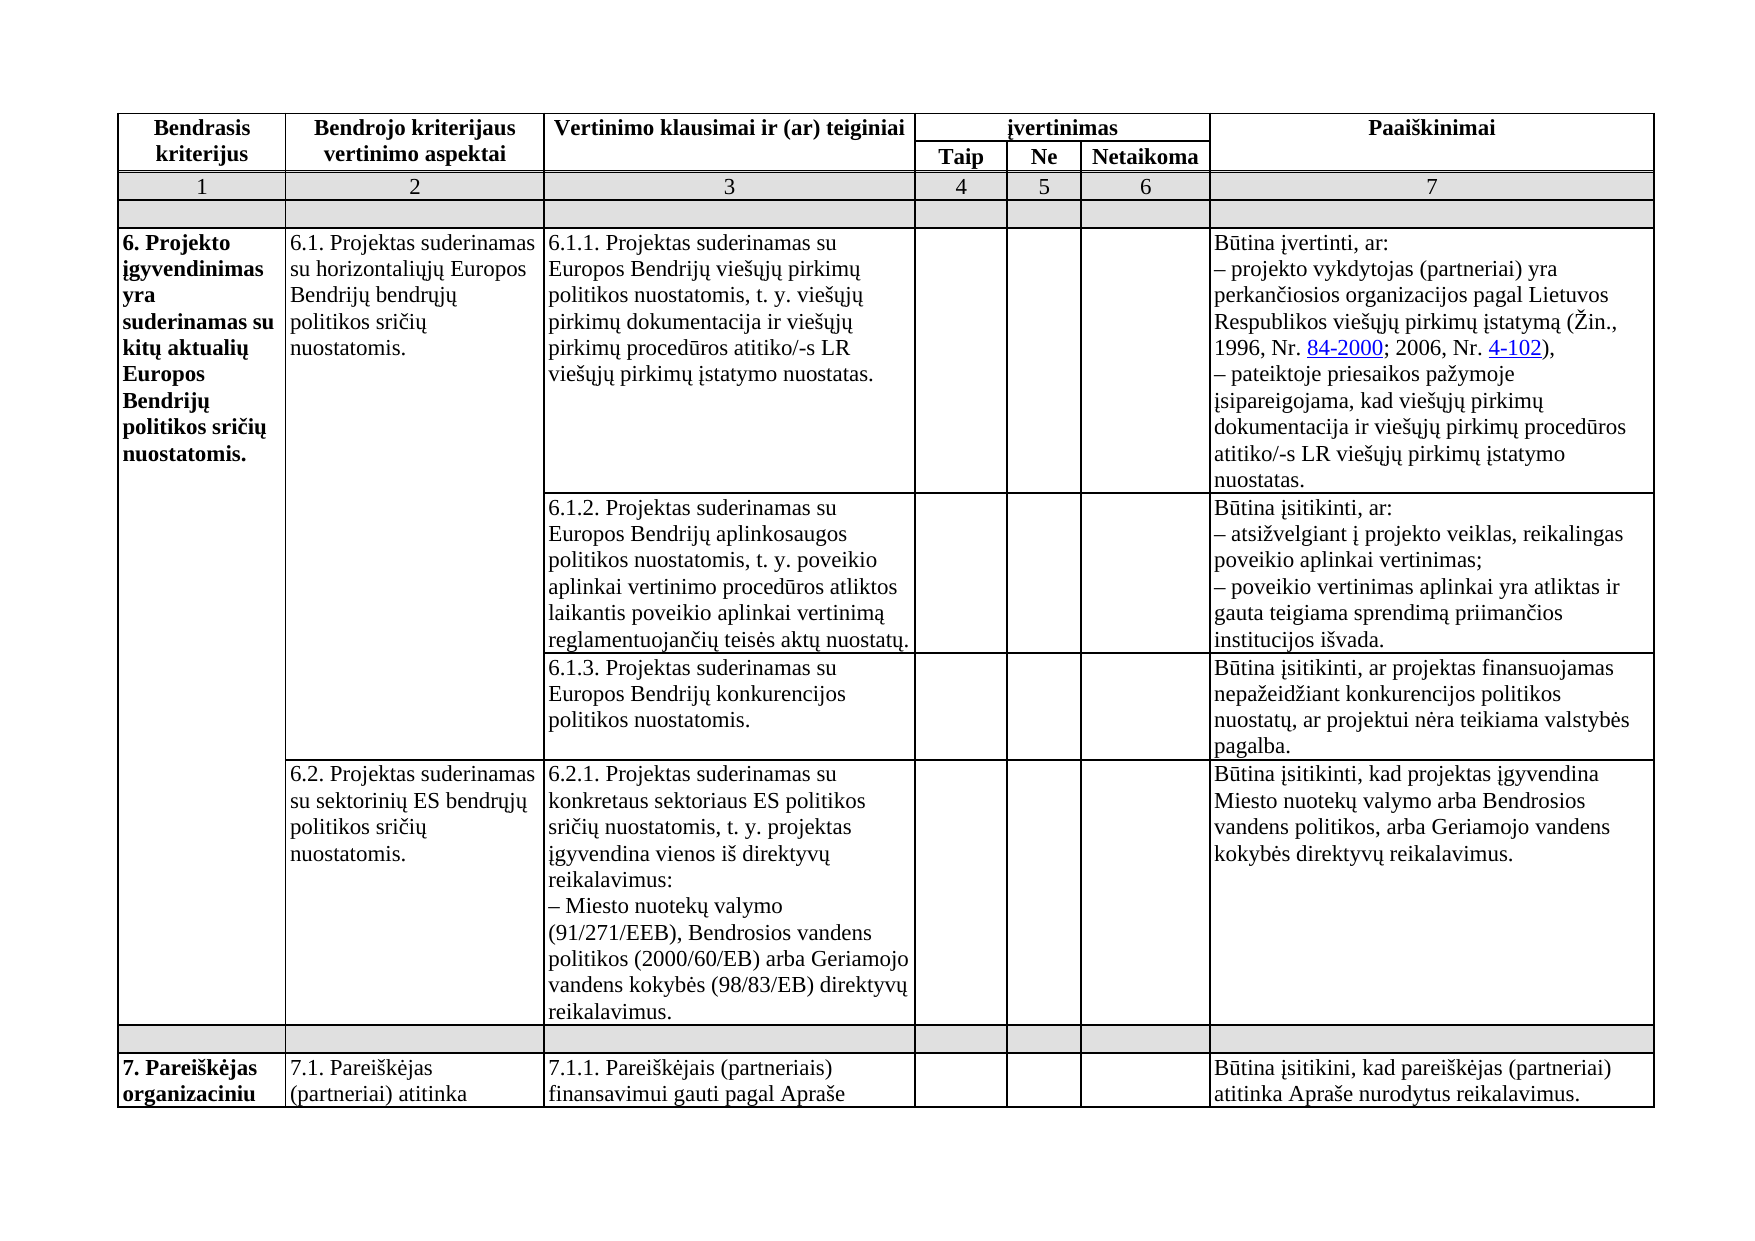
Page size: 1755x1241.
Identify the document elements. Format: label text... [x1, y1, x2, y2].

table_cell [1008, 229, 1080, 492]
table_cell Būtina įsitikinti, ar: – atsižvelgiant į projekto veiklas, reikalingas poveikio aplinkai vertinimas; – poveikio vertinimas aplinkai yra atliktas ir gauta teigiama sprendimą priimančios institucijos išvada. [1211, 494, 1653, 652]
table_cell 6.2.1. Projektas suderinamas su konkretaus sektoriaus ES politikos sričių nuostatomis, t. y. projektas įgyvendina vienos iš direktyvų reikalavimus: – Miesto nuotekų valymo (91/271/EEB), Bendrosios vandens politikos (2000/60/EB) arba Geriamojo vandens kokybės (98/83/EB) direktyvų reikalavimus. [545, 761, 914, 1024]
table_cell [1008, 761, 1080, 1024]
table_cell [545, 201, 914, 227]
table_header Bendrasis kriterijus [119, 114, 285, 170]
table_cell [1082, 1026, 1209, 1052]
table_cell 7.1.1. Pareiškėjais (partneriais) finansavimui gauti pagal Apraše [545, 1054, 914, 1106]
table_cell 5 [1008, 173, 1080, 199]
table_cell 6.1. Projektas suderinamas su horizontaliųjų Europos Bendrijų bendrųjų politikos sričių nuostatomis. [286, 229, 543, 759]
table_cell [545, 1026, 914, 1052]
table_cell 6 [1082, 173, 1209, 199]
table_cell 6.2. Projektas suderinamas su sektorinių ES bendrųjų politikos sričių nuostatomis. [286, 761, 543, 1024]
table_cell [1008, 654, 1080, 759]
table_header Paaiškinimai [1211, 114, 1653, 170]
table_cell 6. Projekto įgyvendinimas yra suderinamas su kitų aktualių Europos Bendrijų politikos sričių nuostatomis. [119, 229, 285, 1024]
table_cell Būtina įsitikini, kad pareiškėjas (partneriai) atitinka Apraše nurodytus reikalavimus. [1211, 1054, 1653, 1106]
table_cell 6.1.1. Projektas suderinamas su Europos Bendrijų viešųjų pirkimų politikos nuostatomis, t. y. viešųjų pirkimų dokumentacija ir viešųjų pirkimų procedūros atitiko/-s LR viešųjų pirkimų įstatymo nuostatas. [545, 229, 914, 492]
table_cell Taip [916, 142, 1006, 170]
table_cell [916, 229, 1006, 492]
table_cell [286, 201, 543, 227]
table_cell [916, 494, 1006, 652]
table_cell [1008, 1026, 1080, 1052]
table_cell [1008, 201, 1080, 227]
table_cell 6.1.3. Projektas suderinamas su Europos Bendrijų konkurencijos politikos nuostatomis. [545, 654, 914, 759]
table_cell [1008, 1054, 1080, 1106]
table_cell [916, 761, 1006, 1024]
table_header įvertinimas [916, 114, 1209, 140]
table_cell [1082, 229, 1209, 492]
table_cell 4 [916, 173, 1006, 199]
table_cell [286, 1026, 543, 1052]
table_cell [1008, 494, 1080, 652]
table_cell [916, 1026, 1006, 1052]
table_cell 6.1.2. Projektas suderinamas su Europos Bendrijų aplinkosaugos politikos nuostatomis, t. y. poveikio aplinkai vertinimo procedūros atliktos laikantis poveikio aplinkai vertinimą reglamentuojančių teisės aktų nuostatų. [545, 494, 914, 652]
table_cell Būtina įsitikinti, kad projektas įgyvendina Miesto nuotekų valymo arba Bendrosios vandens politikos, arba Geriamojo vandens kokybės direktyvų reikalavimus. [1211, 761, 1653, 1024]
table_cell Ne [1008, 142, 1080, 170]
table_cell [1211, 1026, 1653, 1052]
table_cell [1082, 761, 1209, 1024]
table_cell [1082, 654, 1209, 759]
table_cell [1082, 1054, 1209, 1106]
table_cell Būtina įsitikinti, ar projektas finansuojamas nepažeidžiant konkurencijos politikos nuostatų, ar projektui nėra teikiama valstybės pagalba. [1211, 654, 1653, 759]
table_cell [916, 201, 1006, 227]
table_cell Netaikoma [1082, 142, 1209, 170]
table_cell 3 [545, 173, 914, 199]
table_header Bendrojo kriterijaus vertinimo aspektai [286, 114, 543, 170]
table_cell [1082, 494, 1209, 652]
table_cell [1211, 201, 1653, 227]
table_cell [916, 1054, 1006, 1106]
table_cell [119, 201, 285, 227]
table_cell [119, 1026, 285, 1052]
table_cell 7. Pareiškėjas organizaciniu [119, 1054, 285, 1106]
table_cell 7.1. Pareiškėjas (partneriai) atitinka [286, 1054, 543, 1106]
table_cell [1082, 201, 1209, 227]
table_header Vertinimo klausimai ir (ar) teiginiai [545, 114, 914, 170]
table_cell 7 [1211, 173, 1653, 199]
table_cell [916, 654, 1006, 759]
table_cell 1 [119, 173, 285, 199]
table_cell Būtina įvertinti, ar: – projekto vykdytojas (partneriai) yra perkančiosios organizacijos pagal Lietuvos Respublikos viešųjų pirkimų įstatymą (Žin., 1996, Nr. 84-2000; 2006, Nr. 4-102), – pateiktoje priesaikos pažymoje įsipareigojama, kad viešųjų pirkimų dokumentacija ir viešųjų pirkimų procedūros atitiko/-s LR viešųjų pirkimų įstatymo nuostatas. [1211, 229, 1653, 492]
table_cell 2 [286, 173, 543, 199]
